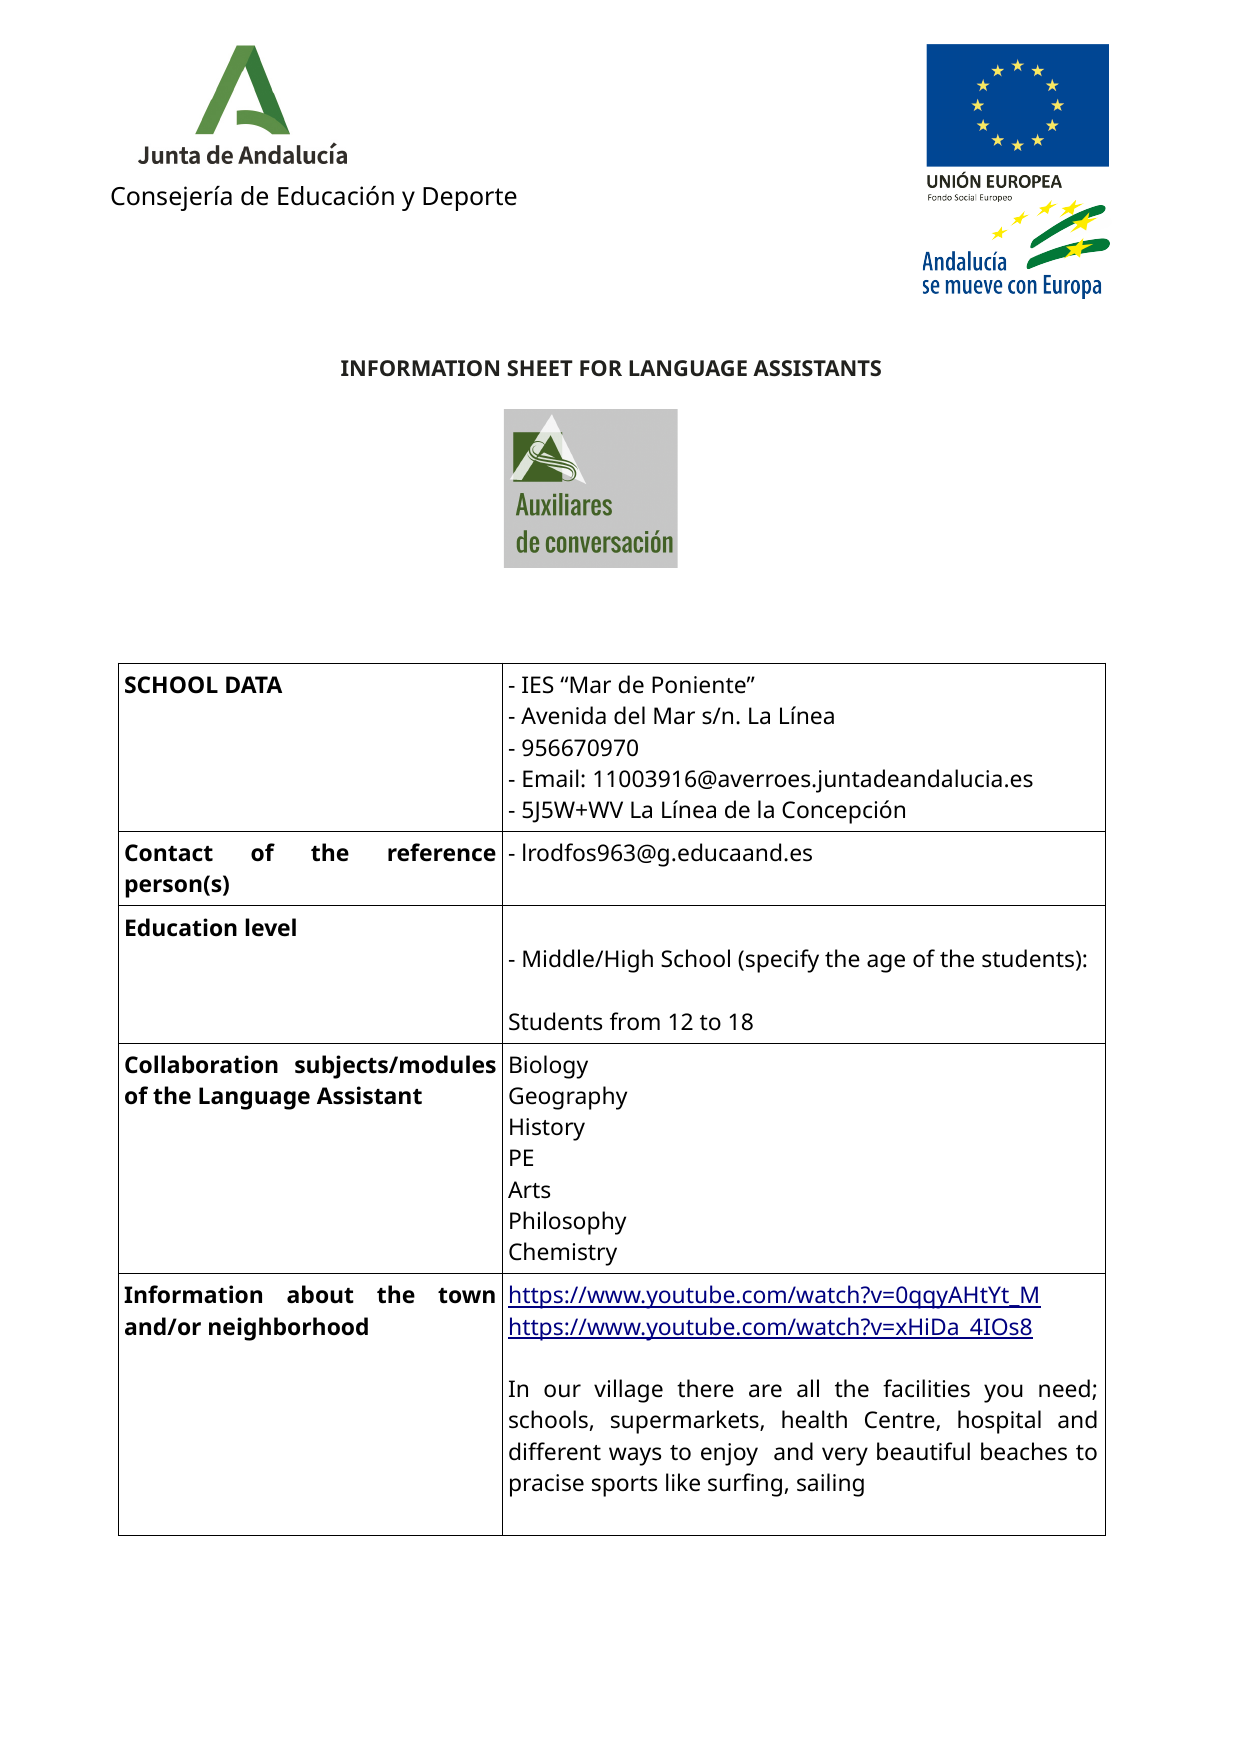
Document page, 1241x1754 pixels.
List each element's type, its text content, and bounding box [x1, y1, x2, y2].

table_cell Education level [119, 906, 502, 1042]
table_cell Information about the town and/or neighborhood [119, 1274, 502, 1535]
table_cell Biology Geography History PE Arts Philosophy Chemistry [503, 1044, 1105, 1273]
table_header - IES “Mar de Poniente” - Avenida del Mar s/n. La Línea - 956670970 - Email: 11003916@averroes.juntadeandalucia.es - 5J5W+WV La Línea de la Concepción [503, 664, 1105, 831]
text Information Sheet for LANGUAGE Assistants [118, 353, 1104, 383]
text Consejería de Educación y Deporte [110, 178, 577, 212]
table_cell https://www.youtube.com/watch?v=0qqyAHtYt_M https://www.youtube.com/watch?v=xHiDa_4IOs8 In our village there are all the facilities you need; schools, supermarkets, health Centre, hospital and different ways to enjoy and very beautiful beaches to pracise sports like surfing, sailing [503, 1274, 1105, 1535]
table_cell Contact of the reference person(s) [119, 832, 502, 905]
table_cell - lrodfos963@g.educaand.es [503, 832, 1105, 905]
table_header SCHOOL DATA [119, 664, 502, 831]
table_cell Collaboration subjects/modules of the Language Assistant [119, 1044, 502, 1273]
table_cell - Middle/High School (specify the age of the students): Students from 12 to 18 [503, 906, 1105, 1042]
